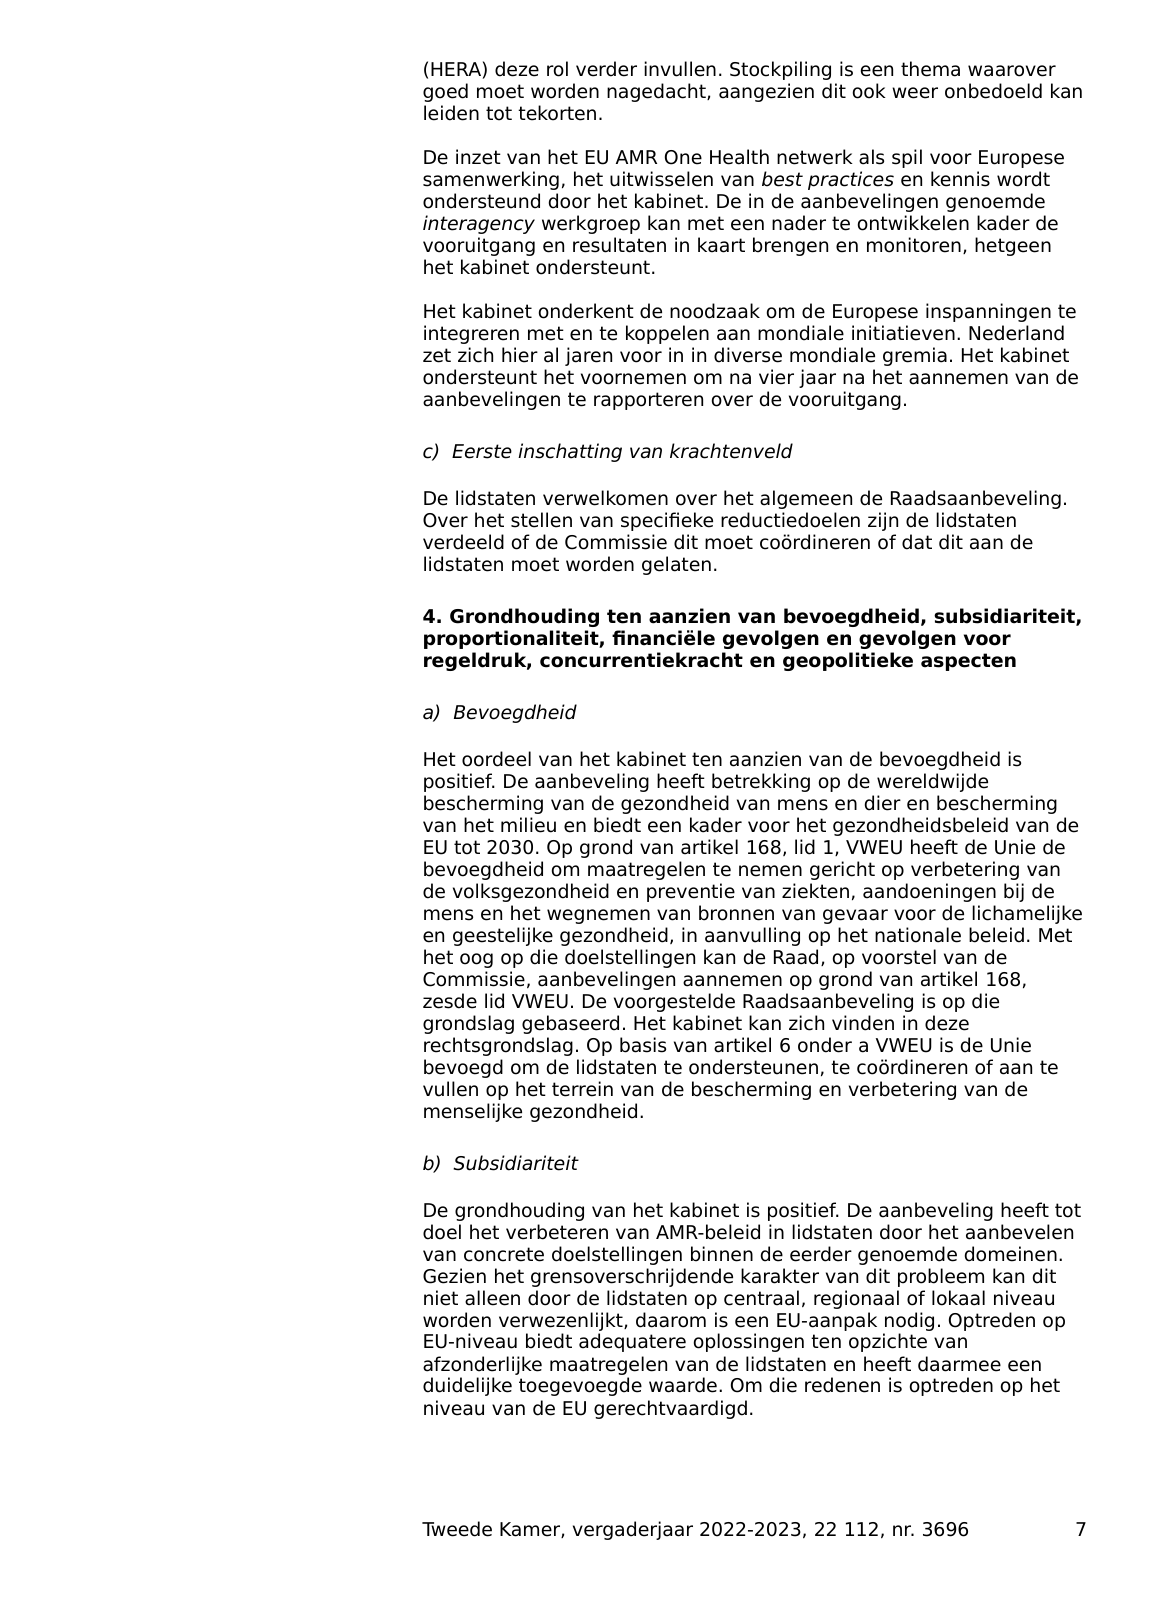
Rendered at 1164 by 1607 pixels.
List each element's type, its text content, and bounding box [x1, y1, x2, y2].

subtitle 4. Grondhouding ten aanzien van bevoegdheid, subsidiariteit, proportionaliteit, financiële gevolgen en gevolgen voor regeldruk, concurrentiekracht en geopolitieke aspecten [422, 606, 1087, 672]
text Het oordeel van het kabinet ten aanzien van de bevoegdheid is positief. De aanbeveling heeft betrekking op de wereldwijde bescherming van de gezondheid van mens en dier en bescherming van het milieu en biedt een kader voor het gezondheidsbeleid van de EU tot 2030. Op grond van artikel 168, lid 1, VWEU heeft de Unie de bevoegdheid om maatregelen te nemen gericht op verbetering van de volksgezondheid en preventie van ziekten, aandoeningen bij de mens en het wegnemen van bronnen van gevaar voor de lichamelijke en geestelijke gezondheid, in aanvulling op het nationale beleid. Met het oog op die doelstellingen kan de Raad, op voorstel van de Commissie, aanbevelingen aannemen op grond van artikel 168, zesde lid VWEU. De voorgestelde Raadsaanbeveling is op die grondslag gebaseerd. Het kabinet kan zich vinden in deze rechtsgrondslag. Op basis van artikel 6 onder a VWEU is de Unie bevoegd om de lidstaten te ondersteunen, te coördineren of aan te vullen op het terrein van de bescherming en verbetering van de menselijke gezondheid. [422, 749, 1087, 1123]
text Het kabinet onderkent de noodzaak om de Europese inspanningen te integreren met en te koppelen aan mondiale initiatieven. Nederland zet zich hier al jaren voor in in diverse mondiale gremia. Het kabinet ondersteunt het voornemen om na vier jaar na het aannemen van de aanbevelingen te rapporteren over de vooruitgang. [422, 301, 1087, 411]
subtitle a) Bevoegdheid [422, 702, 1087, 724]
subtitle c) Eerste inschatting van krachtenveld [422, 441, 1087, 463]
text (HERA) deze rol verder invullen. Stockpiling is een thema waarover goed moet worden nagedacht, aangezien dit ook weer onbedoeld kan leiden tot tekorten. [422, 59, 1087, 125]
subtitle b) Subsidiariteit [422, 1153, 1087, 1174]
text De inzet van het EU AMR One Health netwerk als spil voor Europese samenwerking, het uitwisselen van best practices en kennis wordt ondersteund door het kabinet. De in de aanbevelingen genoemde interagency werkgroep kan met een nader te ontwikkelen kader de vooruitgang en resultaten in kaart brengen en monitoren, hetgeen het kabinet ondersteunt. [422, 147, 1087, 279]
text De grondhouding van het kabinet is positief. De aanbeveling heeft tot doel het verbeteren van AMR-beleid in lidstaten door het aanbevelen van concrete doelstellingen binnen de eerder genoemde domeinen. Gezien het grensoverschrijdende karakter van dit probleem kan dit niet alleen door de lidstaten op centraal, regionaal of lokaal niveau worden verwezenlijkt, daarom is een EU-aanpak nodig. Optreden op EU-niveau biedt adequatere oplossingen ten opzichte van afzonderlijke maatregelen van de lidstaten en heeft daarmee een duidelijke toegevoegde waarde. Om die redenen is optreden op het niveau van de EU gerechtvaardigd. [422, 1199, 1087, 1419]
text De lidstaten verwelkomen over het algemeen de Raadsaanbeveling. Over het stellen van specifieke reductiedoelen zijn de lidstaten verdeeld of de Commissie dit moet coördineren of dat dit aan de lidstaten moet worden gelaten. [422, 488, 1087, 576]
